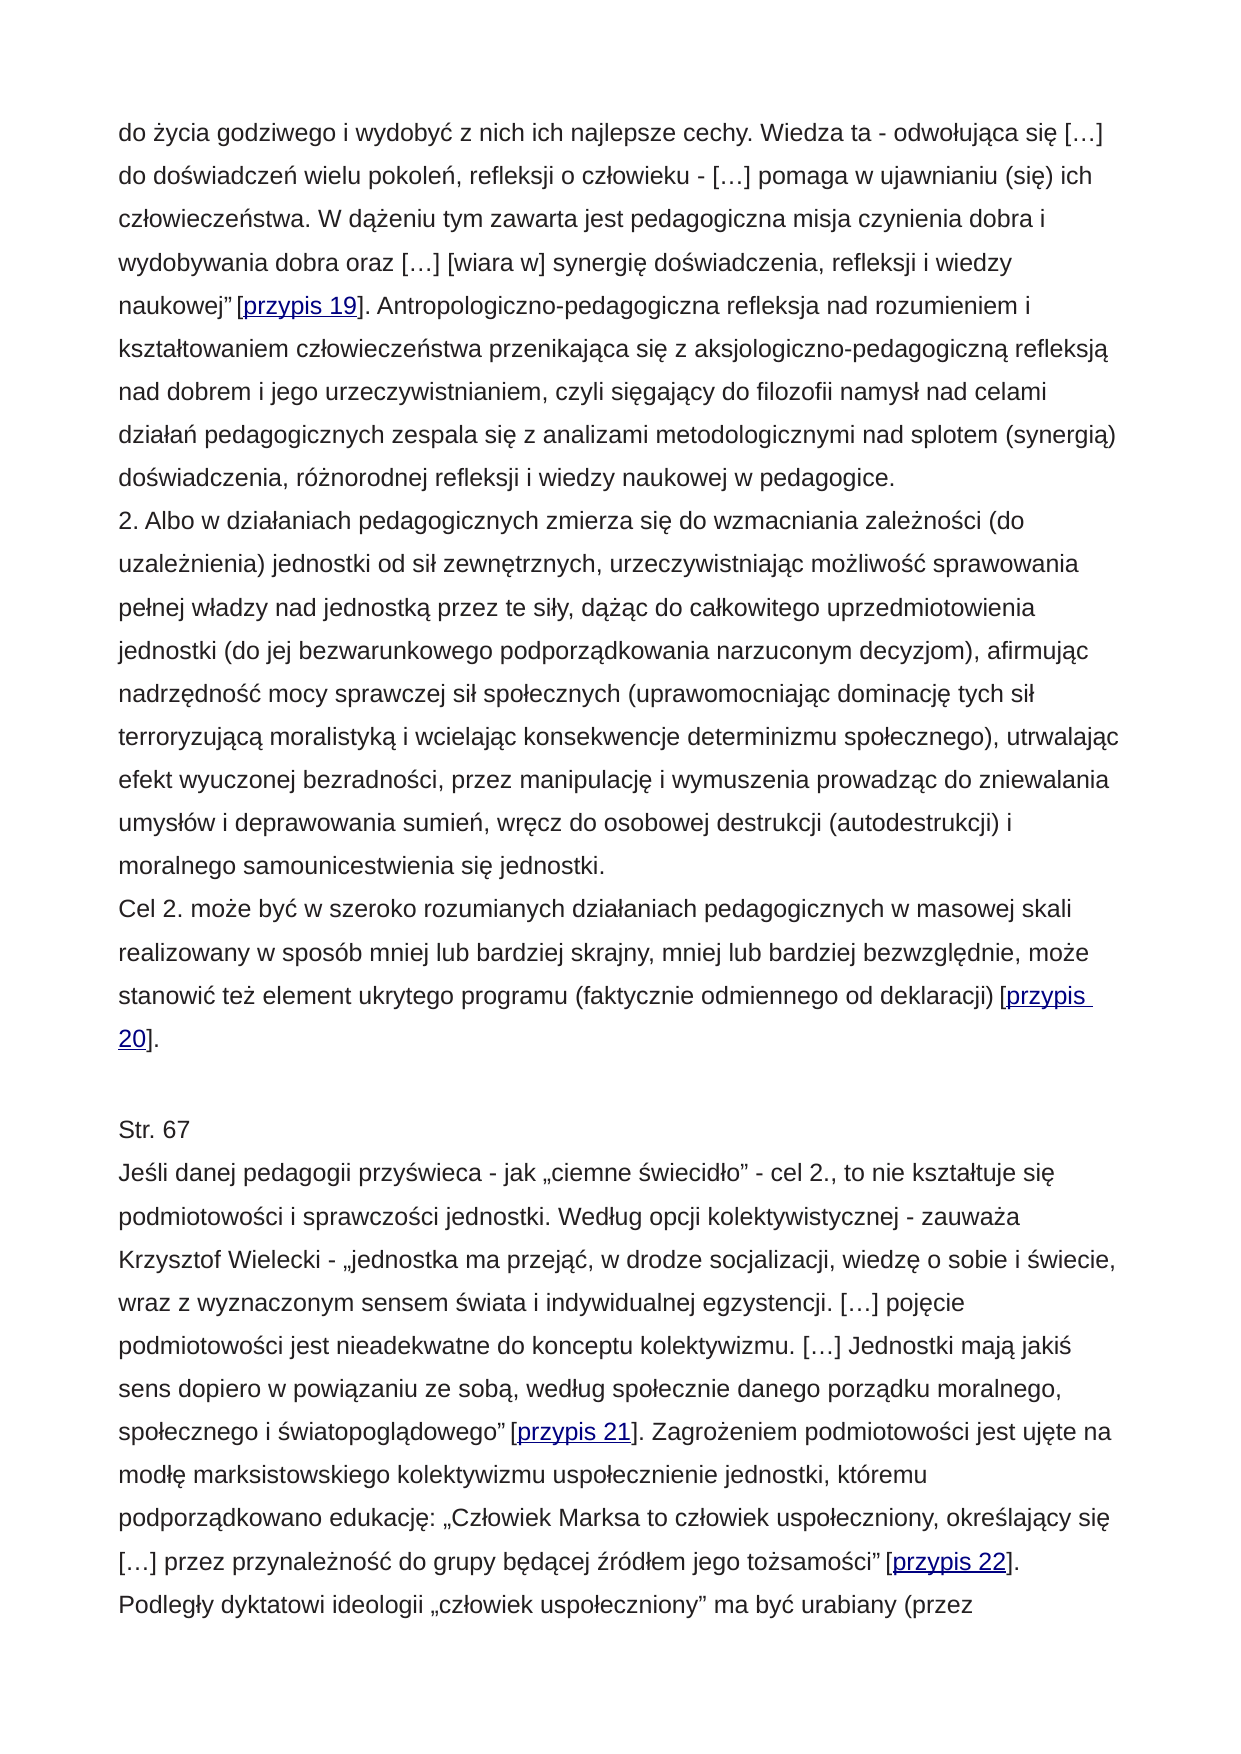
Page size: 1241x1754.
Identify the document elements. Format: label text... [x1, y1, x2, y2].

text 2. Albo w działaniach pedagogicznych zmierza się do wzmacniania zależności (do uzależnienia) jednostki od sił zewnętrznych, urzeczywistniając możliwość sprawowania pełnej władzy nad jednostką przez te siły, dążąc do całkowitego uprzedmiotowienia jednostki (do jej bezwarunkowego podporządkowania narzuconym decyzjom), afirmując nadrzędność mocy sprawczej sił społecznych (uprawomocniając dominację tych sił terroryzującą moralistyką i wcielając konsekwencje determinizmu społecznego), utrwalając efekt wyuczonej bezradności, przez manipulację i wymuszenia prowadząc do zniewalania umysłów i deprawowania sumień, wręcz do osobowej destrukcji (autodestrukcji) i moralnego samounicestwienia się jednostki. [118, 506, 1122, 880]
text do życia godziwego i wydobyć z nich ich najlepsze cechy. Wiedza ta - odwołująca się […] do doświadczeń wielu pokoleń, refleksji o człowieku - […] pomaga w ujawnianiu (się) ich człowieczeństwa. W dążeniu tym zawarta jest pedagogiczna misja czynienia dobra i wydobywania dobra oraz […] [wiara w] synergię doświadczenia, refleksji i wiedzy naukowej” [przypis 19]. Antropologiczno-pedagogiczna refleksja nad rozumieniem i kształtowaniem człowieczeństwa przenikająca się z aksjologiczno-pedagogiczną refleksją nad dobrem i jego urzeczywistnianiem, czyli sięgający do filozofii namysł nad celami działań pedagogicznych zespala się z analizami metodologicznymi nad splotem (synergią) doświadczenia, różnorodnej refleksji i wiedzy naukowej w pedagogice. [118, 118, 1122, 492]
text Cel 2. może być w szeroko rozumianych działaniach pedagogicznych w masowej skali realizowany w sposób mniej lub bardziej skrajny, mniej lub bardziej bezwzględnie, może stanowić też element ukrytego programu (faktycznie odmiennego od deklaracji) [przypis 20]. [118, 894, 1122, 1052]
text Jeśli danej pedagogii przyświeca - jak „ciemne świecidło” - cel 2., to nie kształtuje się podmiotowości i sprawczości jednostki. Według opcji kolektywistycznej - zauważa Krzysztof Wielecki - „jednostka ma przejąć, w drodze socjalizacji, wiedzę o sobie i świecie, wraz z wyznaczonym sensem świata i indywidualnej egzystencji. […] pojęcie podmiotowości jest nieadekwatne do konceptu kolektywizmu. […] Jednostki mają jakiś sens dopiero w powiązaniu ze sobą, według społecznie danego porządku moralnego, społecznego i światopoglądowego” [przypis 21]. Zagrożeniem podmiotowości jest ujęte na modłę marksistowskiego kolektywizmu uspołecznienie jednostki, któremu podporządkowano edukację: „Człowiek Marksa to człowiek uspołeczniony, określający się […] przez przynależność do grupy będącej źródłem jego tożsamości” [przypis 22]. Podległy dyktatowi ideologii „człowiek uspołeczniony” ma być urabiany (przez [118, 1158, 1122, 1618]
text Str. 67 [118, 1115, 1122, 1144]
